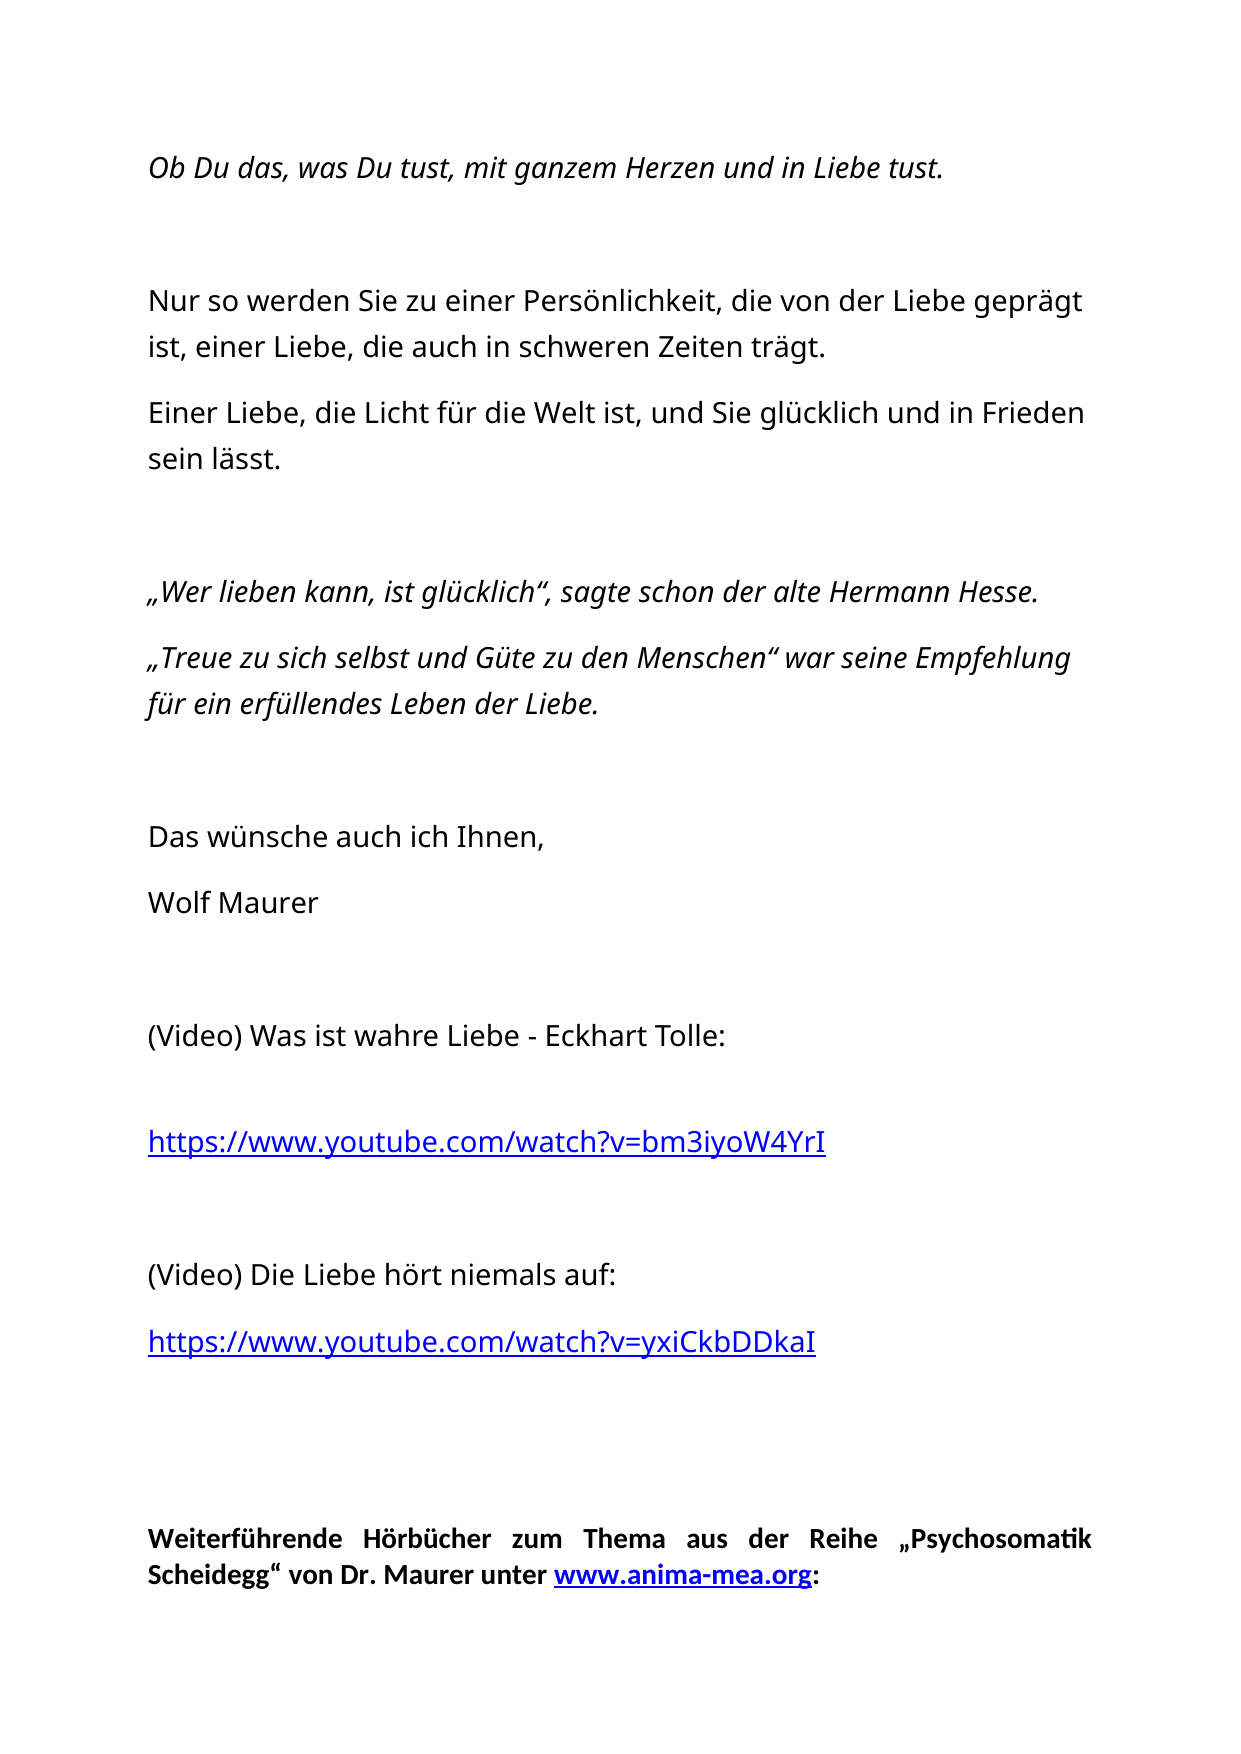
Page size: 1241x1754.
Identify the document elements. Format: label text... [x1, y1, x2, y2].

text Das wünsche auch ich Ihnen, [148, 816, 1093, 856]
text Weiterführende Hörbücher zum Thema aus der Reihe „Psychosomatik Scheidegg“ von Dr. Maurer unter www.anima-mea.org: [148, 1520, 1093, 1592]
text Einer Liebe, die Licht für die Welt ist, und Sie glücklich und in Frieden sein lässt. [148, 393, 1093, 478]
text (Video) Die Liebe hört niemals auf: [148, 1254, 1093, 1294]
text „Treue zu sich selbst und Güte zu den Menschen“ war seine Empfehlung für ein erfüllendes Leben der Liebe. [148, 638, 1093, 723]
subtitle (Video) Was ist wahre Liebe - Eckhart Tolle: [148, 1016, 1093, 1055]
text https://www.youtube.com/watch?v=yxiCkbDDkaI [148, 1321, 1093, 1361]
text Ob Du das, was Du tust, mit ganzem Herzen und in Liebe tust. [148, 148, 1093, 187]
text Nur so werden Sie zu einer Persönlichkeit, die von der Liebe geprägt ist, einer Liebe, die auch in schweren Zeiten trägt. [148, 281, 1093, 366]
text Wolf Maurer [148, 883, 1093, 922]
text „Wer lieben kann, ist glücklich“, sagte schon der alte Hermann Hesse. [148, 571, 1093, 611]
text https://www.youtube.com/watch?v=bm3iyoW4YrI [148, 1122, 1093, 1161]
